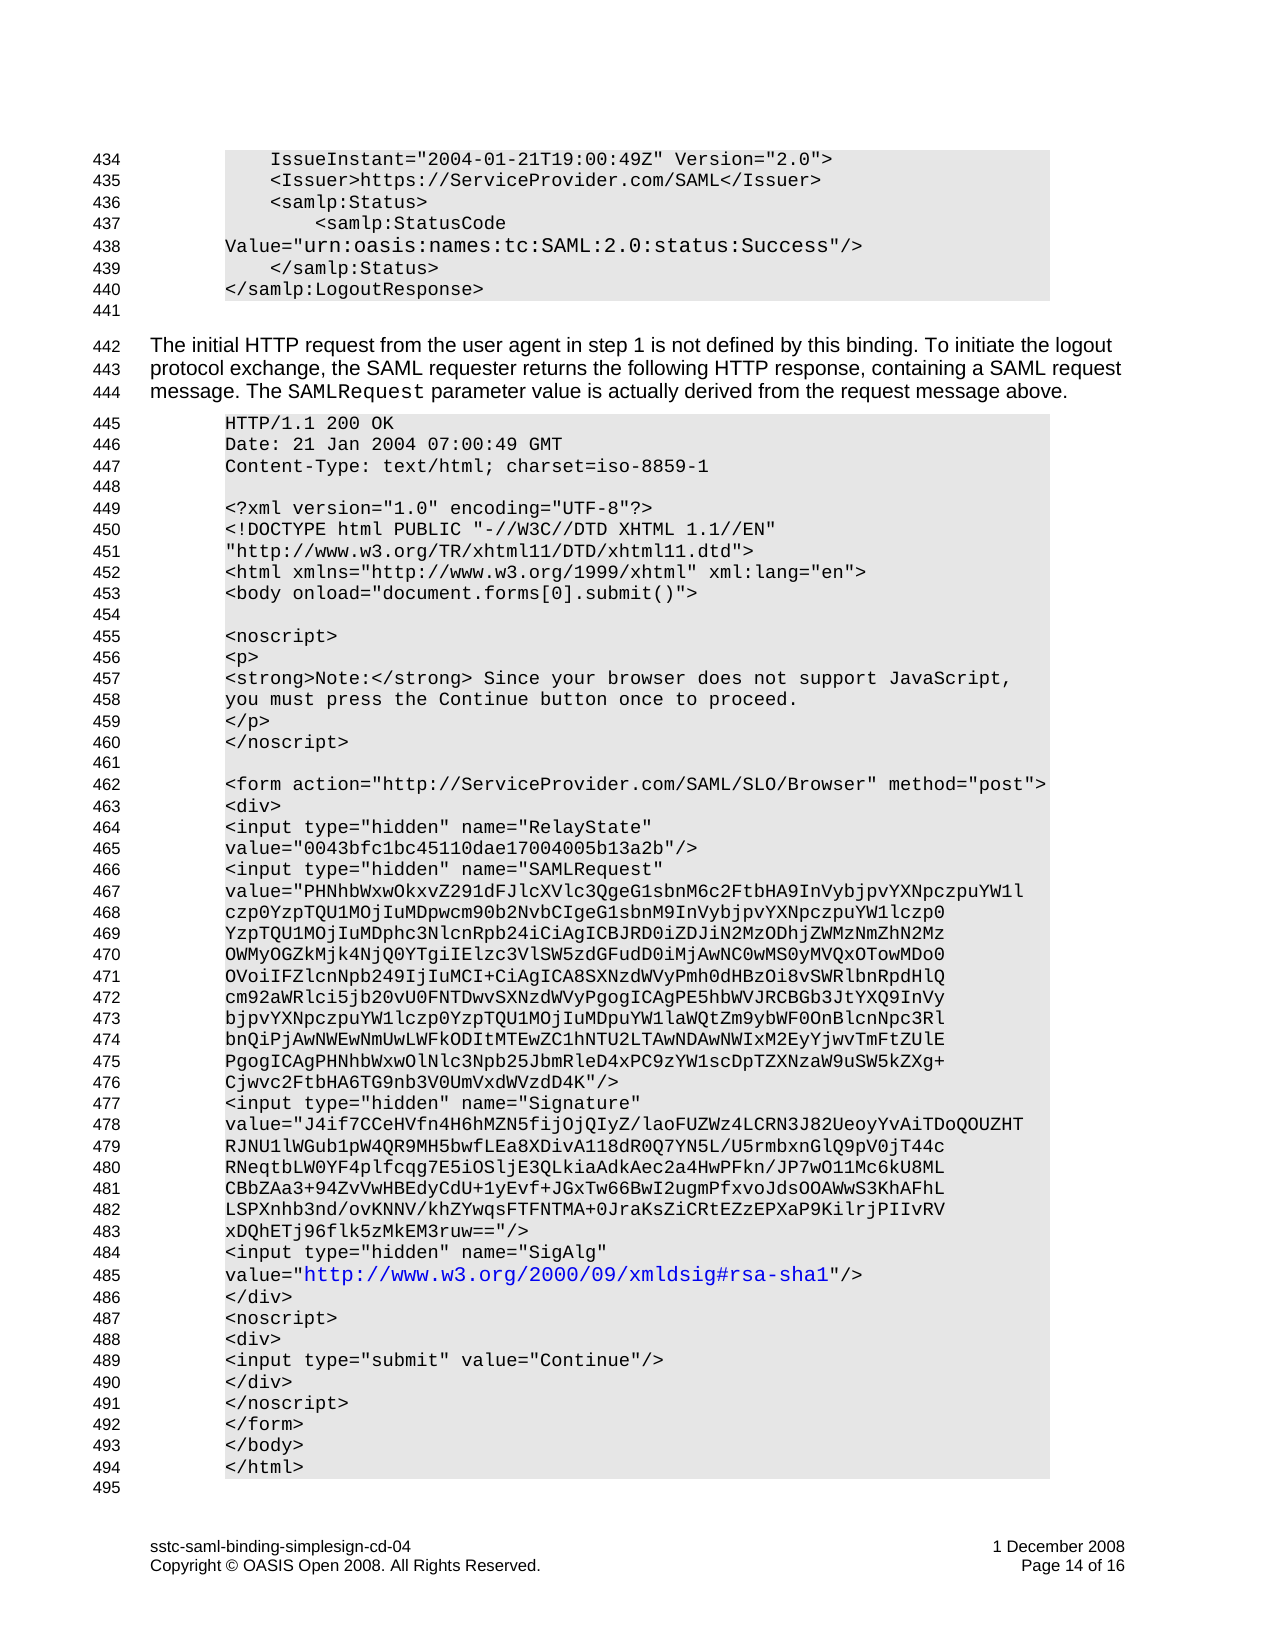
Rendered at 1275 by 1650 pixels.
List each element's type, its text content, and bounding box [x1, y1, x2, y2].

text </form> [225, 1415, 1050, 1436]
text <input type="hidden" name="Signature" value="J4if7CCeHVfn4H6hMZN5fijOjQIyZ/laoFUZWz4LCRN3J82UeoyYvAiTDoQOUZHT [225, 1094, 1050, 1136]
text bjpvYXNpczpuYW1lczp0YzpTQU1MOjIuMDpuYW1laWQtZm9ybWF0OnBlcnNpc3Rl [225, 1009, 1050, 1030]
text </samlp:Status> [225, 259, 1050, 280]
text <?xml version="1.0" encoding="UTF-8"?> [225, 499, 1050, 520]
text <p> [225, 648, 1050, 669]
text </noscript> [225, 1394, 1050, 1415]
text Content-Type: text/html; charset=iso-8859-1 [225, 456, 1050, 478]
text </body> [225, 1436, 1050, 1457]
text xDQhETj96flk5zMkEM3ruw=="/> [225, 1221, 1050, 1243]
text <strong>Note:</strong> Since your browser does not support JavaScript, you must press the Continue button once to proceed. [225, 669, 1050, 711]
text <body onload="document.forms[0].submit()"> [225, 584, 1050, 605]
text RNeqtbLW0YF4plfcqg7E5iOSljE3QLkiaAdkAec2a4HwPFkn/JP7wO11Mc6kU8ML [225, 1158, 1050, 1179]
text CBbZAa3+94ZvVwHBEdyCdU+1yEvf+JGxTw66BwI2ugmPfxvoJdsOOAWwS3KhAFhL [225, 1179, 1050, 1200]
text <!DOCTYPE html PUBLIC "-//W3C//DTD XHTML 1.1//EN" "http://www.w3.org/TR/xhtml11/DTD/xhtml11.dtd"> [225, 520, 1050, 563]
text PgogICAgPHNhbWxwOlNlc3Npb25JbmRleD4xPC9zYW1scDpTZXNzaW9uSW5kZXg+ [225, 1051, 1050, 1073]
text </div> [225, 1287, 1050, 1309]
text <div> [225, 796, 1050, 818]
text <input type="hidden" name="SigAlg" value="http://www.w3.org/2000/09/xmldsig#rsa-sha1"/> [225, 1243, 1050, 1287]
text </noscript> [225, 733, 1050, 754]
text <Issuer>https://ServiceProvider.com/SAML</Issuer> [225, 171, 1050, 192]
text <input type="submit" value="Continue"/> [225, 1351, 1050, 1372]
text </samlp:LogoutResponse> [225, 280, 1050, 301]
text <html xmlns="http://www.w3.org/1999/xhtml" xml:lang="en"> [225, 563, 1050, 584]
text <samlp:StatusCode Value="urn:oasis:names:tc:SAML:2.0:status:Success"/> [225, 214, 1050, 259]
text HTTP/1.1 200 OK [225, 414, 1050, 435]
text cm92aWRlci5jb20vU0FNTDwvSXNzdWVyPgogICAgPE5hbWVJRCBGb3JtYXQ9InVy [225, 988, 1050, 1009]
text </div> [225, 1372, 1050, 1394]
text LSPXnhb3nd/ovKNNV/khZYwqsFTFNTMA+0JraKsZiCRtEZzEPXaP9KilrjPIIvRV [225, 1200, 1050, 1221]
text bnQiPjAwNWEwNmUwLWFkODItMTEwZC1hNTU2LTAwNDAwNWIxM2EyYjwvTmFtZUlE [225, 1030, 1050, 1051]
text IssueInstant="2004-01-21T19:00:49Z" Version="2.0"> [225, 150, 1050, 171]
text YzpTQU1MOjIuMDphc3NlcnRpb24iCiAgICBJRD0iZDJiN2MzODhjZWMzNmZhN2Mz [225, 924, 1050, 945]
text czp0YzpTQU1MOjIuMDpwcm90b2NvbCIgeG1sbnM9InVybjpvYXNpczpuYW1lczp0 [225, 903, 1050, 924]
text RJNU1lWGub1pW4QR9MH5bwfLEa8XDivA118dR0Q7YN5L/U5rmbxnGlQ9pV0jT44c [225, 1136, 1050, 1158]
text <input type="hidden" name="SAMLRequest" value="PHNhbWxwOkxvZ291dFJlcXVlc3QgeG1sbnM6c2FtbHA9InVybjpvYXNpczpuYW1l [225, 860, 1050, 903]
text </html> [225, 1457, 1050, 1479]
text OVoiIFZlcnNpb249IjIuMCI+CiAgICA8SXNzdWVyPmh0dHBzOi8vSWRlbnRpdHlQ [225, 966, 1050, 988]
text <form action="http://ServiceProvider.com/SAML/SLO/Browser" method="post"> [225, 775, 1050, 796]
text OWMyOGZkMjk4NjQ0YTgiIElzc3VlSW5zdGFudD0iMjAwNC0wMS0yMVQxOTowMDo0 [225, 945, 1050, 966]
text Date: 21 Jan 2004 07:00:49 GMT [225, 435, 1050, 456]
text <noscript> [225, 626, 1050, 648]
text <div> [225, 1330, 1050, 1351]
text <input type="hidden" name="RelayState" value="0043bfc1bc45110dae17004005b13a2b"/> [225, 818, 1050, 860]
text <samlp:Status> [225, 192, 1050, 214]
text </p> [225, 711, 1050, 733]
text The initial HTTP request from the user agent in step 1 is not defined by this binding. To initiate the logout protocol exchange, the SAML requester returns the following HTTP response, containing a SAML request message. The SAMLRequest parameter value is actually derived from the request message above. [150, 333, 1125, 405]
text Cjwvc2FtbHA6TG9nb3V0UmVxdWVzdD4K"/> [225, 1073, 1050, 1094]
text <noscript> [225, 1309, 1050, 1330]
